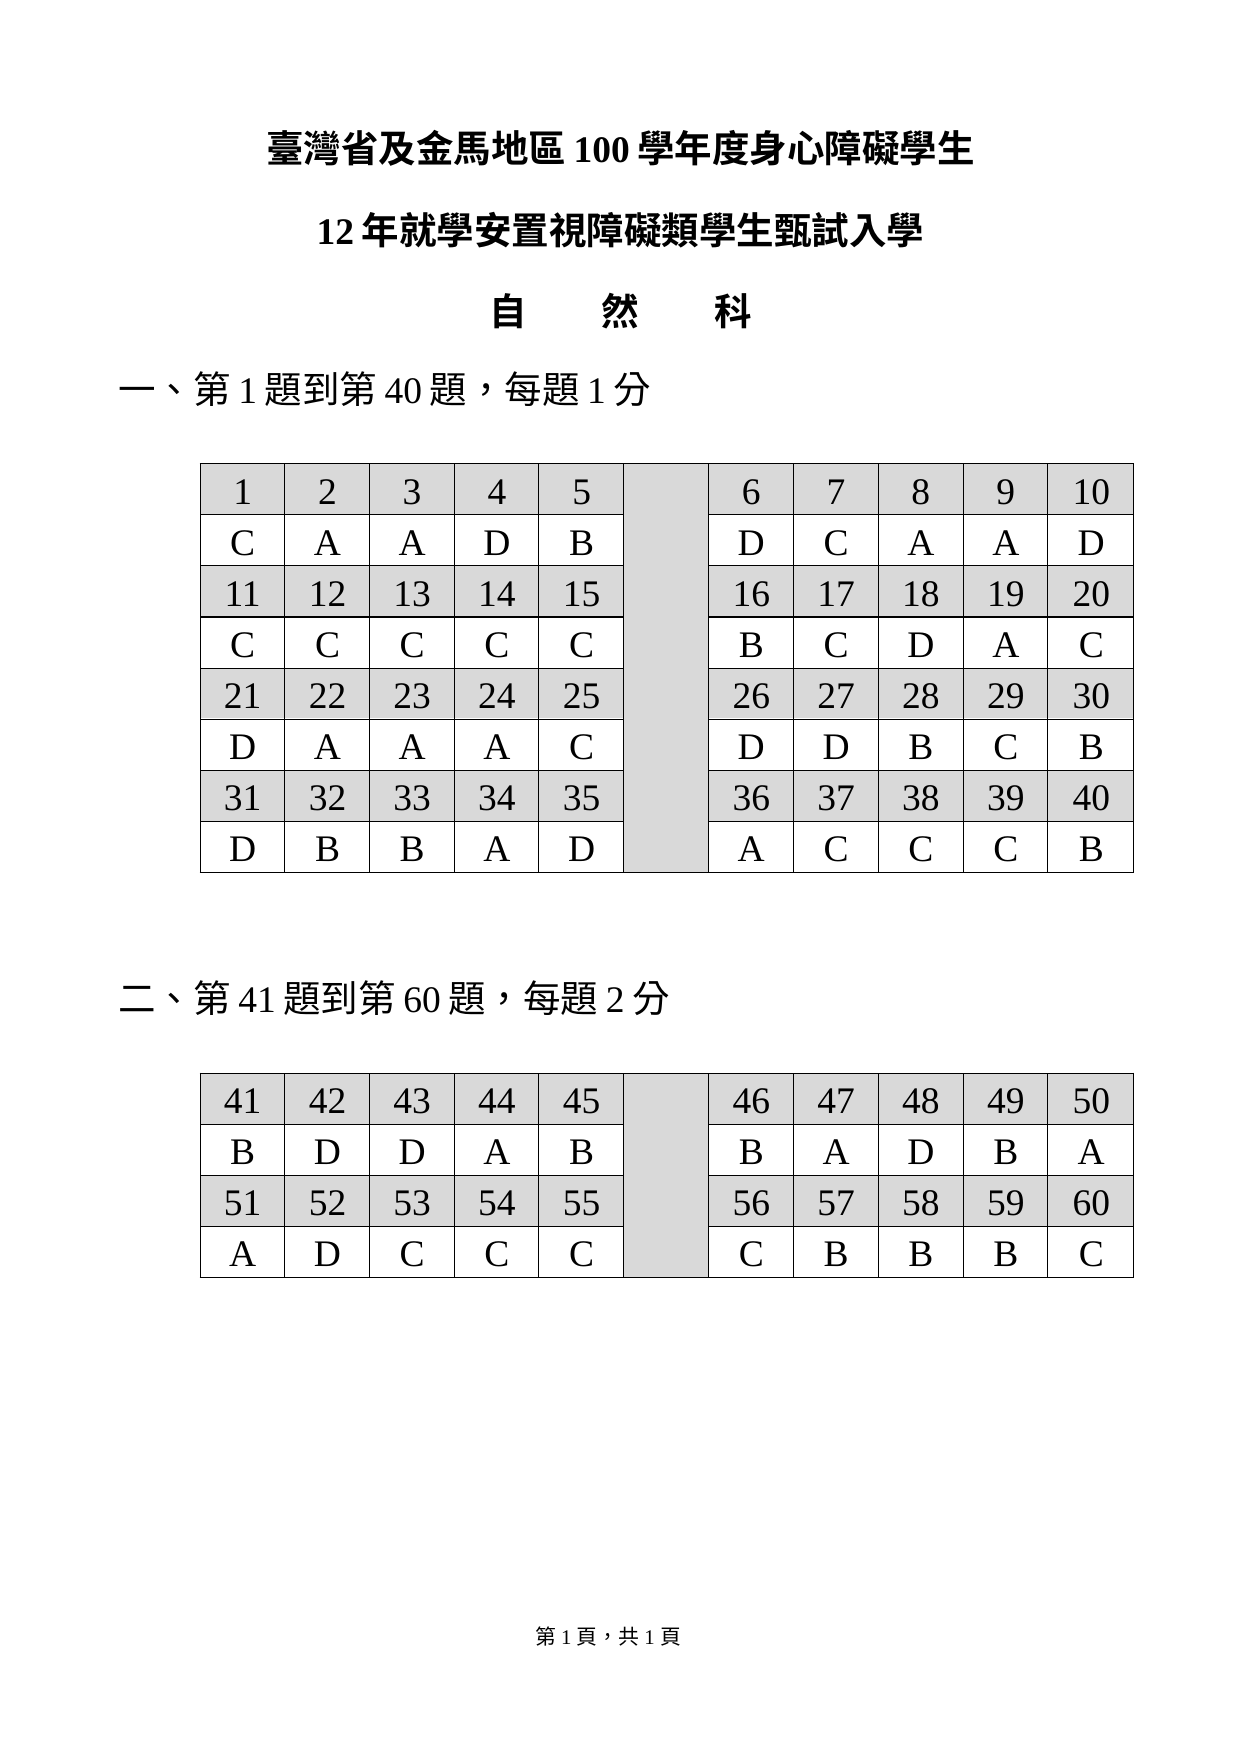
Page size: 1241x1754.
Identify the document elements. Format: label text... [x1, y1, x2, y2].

table_cell 39 [964, 771, 1047, 821]
table_header 43 [370, 1074, 454, 1124]
table_cell 27 [794, 669, 878, 718]
table_cell B [964, 1125, 1047, 1175]
table_header 46 [709, 1074, 793, 1124]
table_cell 35 [539, 771, 623, 821]
table_cell B [201, 1125, 284, 1175]
table_cell D [794, 720, 878, 769]
table_cell 14 [455, 566, 538, 616]
table_cell A [964, 618, 1047, 667]
table_cell B [1048, 822, 1133, 872]
table_cell 40 [1048, 771, 1133, 821]
table_cell B [285, 822, 369, 872]
table_cell D [709, 720, 793, 769]
table_cell A [455, 720, 538, 769]
table_cell 19 [964, 566, 1047, 616]
table_cell 59 [964, 1176, 1047, 1226]
table_cell C [539, 720, 623, 769]
table_header 49 [964, 1074, 1047, 1124]
table_cell 56 [709, 1176, 793, 1226]
table_cell D [370, 1125, 454, 1175]
table_cell A [964, 515, 1047, 565]
table_cell 33 [370, 771, 454, 821]
table_header 42 [285, 1074, 369, 1124]
table_cell D [539, 822, 623, 872]
table_cell 37 [794, 771, 878, 821]
table_cell 60 [1048, 1176, 1133, 1226]
table_cell B [709, 618, 793, 667]
table_cell 28 [879, 669, 963, 718]
table_header 6 [709, 464, 793, 514]
table_cell A [709, 822, 793, 872]
table_cell B [709, 1125, 793, 1175]
table_cell 36 [709, 771, 793, 821]
table_cell B [539, 1125, 623, 1175]
text 12年就學安置視障礙類學生甄試入學 [118, 201, 1122, 255]
table_cell C [539, 618, 623, 667]
table_cell A [285, 515, 369, 565]
table_header 3 [370, 464, 454, 514]
table_header [624, 1074, 708, 1277]
table_cell B [879, 720, 963, 769]
table_cell D [285, 1125, 369, 1175]
table_cell D [285, 1227, 369, 1277]
table_cell 16 [709, 566, 793, 616]
table_cell C [964, 822, 1047, 872]
table_cell A [879, 515, 963, 565]
table_header 41 [201, 1074, 284, 1124]
table_cell C [285, 618, 369, 667]
table_cell 38 [879, 771, 963, 821]
table_cell A [370, 720, 454, 769]
table_header 47 [794, 1074, 878, 1124]
table_cell B [1048, 720, 1133, 769]
table_cell 57 [794, 1176, 878, 1226]
table_cell B [964, 1227, 1047, 1277]
table_header 2 [285, 464, 369, 514]
table_cell 26 [709, 669, 793, 718]
table_cell 25 [539, 669, 623, 718]
table_cell C [794, 515, 878, 565]
table_cell D [879, 1125, 963, 1175]
table_cell A [794, 1125, 878, 1175]
table_cell C [709, 1227, 793, 1277]
table_cell 17 [794, 566, 878, 616]
table_cell C [794, 618, 878, 667]
table_cell 21 [201, 669, 284, 718]
table_cell 34 [455, 771, 538, 821]
table_header [624, 464, 708, 872]
table_cell 24 [455, 669, 538, 718]
table_cell D [201, 822, 284, 872]
table_cell 11 [201, 566, 284, 616]
table_cell A [455, 1125, 538, 1175]
table_cell C [879, 822, 963, 872]
table_header 5 [539, 464, 623, 514]
table_cell 53 [370, 1176, 454, 1226]
table_header 4 [455, 464, 538, 514]
text 臺灣省及金馬地區100學年度身心障礙學生 [118, 119, 1122, 173]
table_cell A [285, 720, 369, 769]
table_cell C [370, 1227, 454, 1277]
text 一、第1題到第40題，每題1分 [118, 363, 1122, 463]
table_header 1 [201, 464, 284, 514]
table_cell B [879, 1227, 963, 1277]
table_cell C [455, 618, 538, 667]
table_cell C [794, 822, 878, 872]
table_cell 22 [285, 669, 369, 718]
table_cell D [1048, 515, 1133, 565]
table_cell 18 [879, 566, 963, 616]
table_cell D [709, 515, 793, 565]
table_cell 30 [1048, 669, 1133, 718]
table_header 48 [879, 1074, 963, 1124]
table_cell C [370, 618, 454, 667]
table_cell B [370, 822, 454, 872]
table_cell 23 [370, 669, 454, 718]
table_cell C [539, 1227, 623, 1277]
table_cell C [201, 515, 284, 565]
table_cell 13 [370, 566, 454, 616]
table_cell 32 [285, 771, 369, 821]
table_cell 12 [285, 566, 369, 616]
text 自 然 科 [118, 282, 1122, 336]
table_header 45 [539, 1074, 623, 1124]
table_header 50 [1048, 1074, 1133, 1124]
table_cell 51 [201, 1176, 284, 1226]
table_cell D [455, 515, 538, 565]
table_cell 55 [539, 1176, 623, 1226]
table_cell D [201, 720, 284, 769]
table_header 9 [964, 464, 1047, 514]
table_cell A [1048, 1125, 1133, 1175]
table_cell C [201, 618, 284, 667]
table_cell 15 [539, 566, 623, 616]
table_cell B [794, 1227, 878, 1277]
table_cell C [1048, 618, 1133, 667]
table_header 8 [879, 464, 963, 514]
table_header 7 [794, 464, 878, 514]
table_cell A [370, 515, 454, 565]
table_cell 20 [1048, 566, 1133, 616]
table_cell 31 [201, 771, 284, 821]
table_cell 54 [455, 1176, 538, 1226]
table_cell 52 [285, 1176, 369, 1226]
table_cell 29 [964, 669, 1047, 718]
table_cell C [455, 1227, 538, 1277]
text 二、第41題到第60題，每題2分 [118, 973, 1122, 1073]
table_cell 58 [879, 1176, 963, 1226]
table_cell A [201, 1227, 284, 1277]
table_cell C [1048, 1227, 1133, 1277]
table_header 44 [455, 1074, 538, 1124]
table_cell D [879, 618, 963, 667]
table_header 10 [1048, 464, 1133, 514]
table_cell B [539, 515, 623, 565]
table_cell A [455, 822, 538, 872]
table_cell C [964, 720, 1047, 769]
